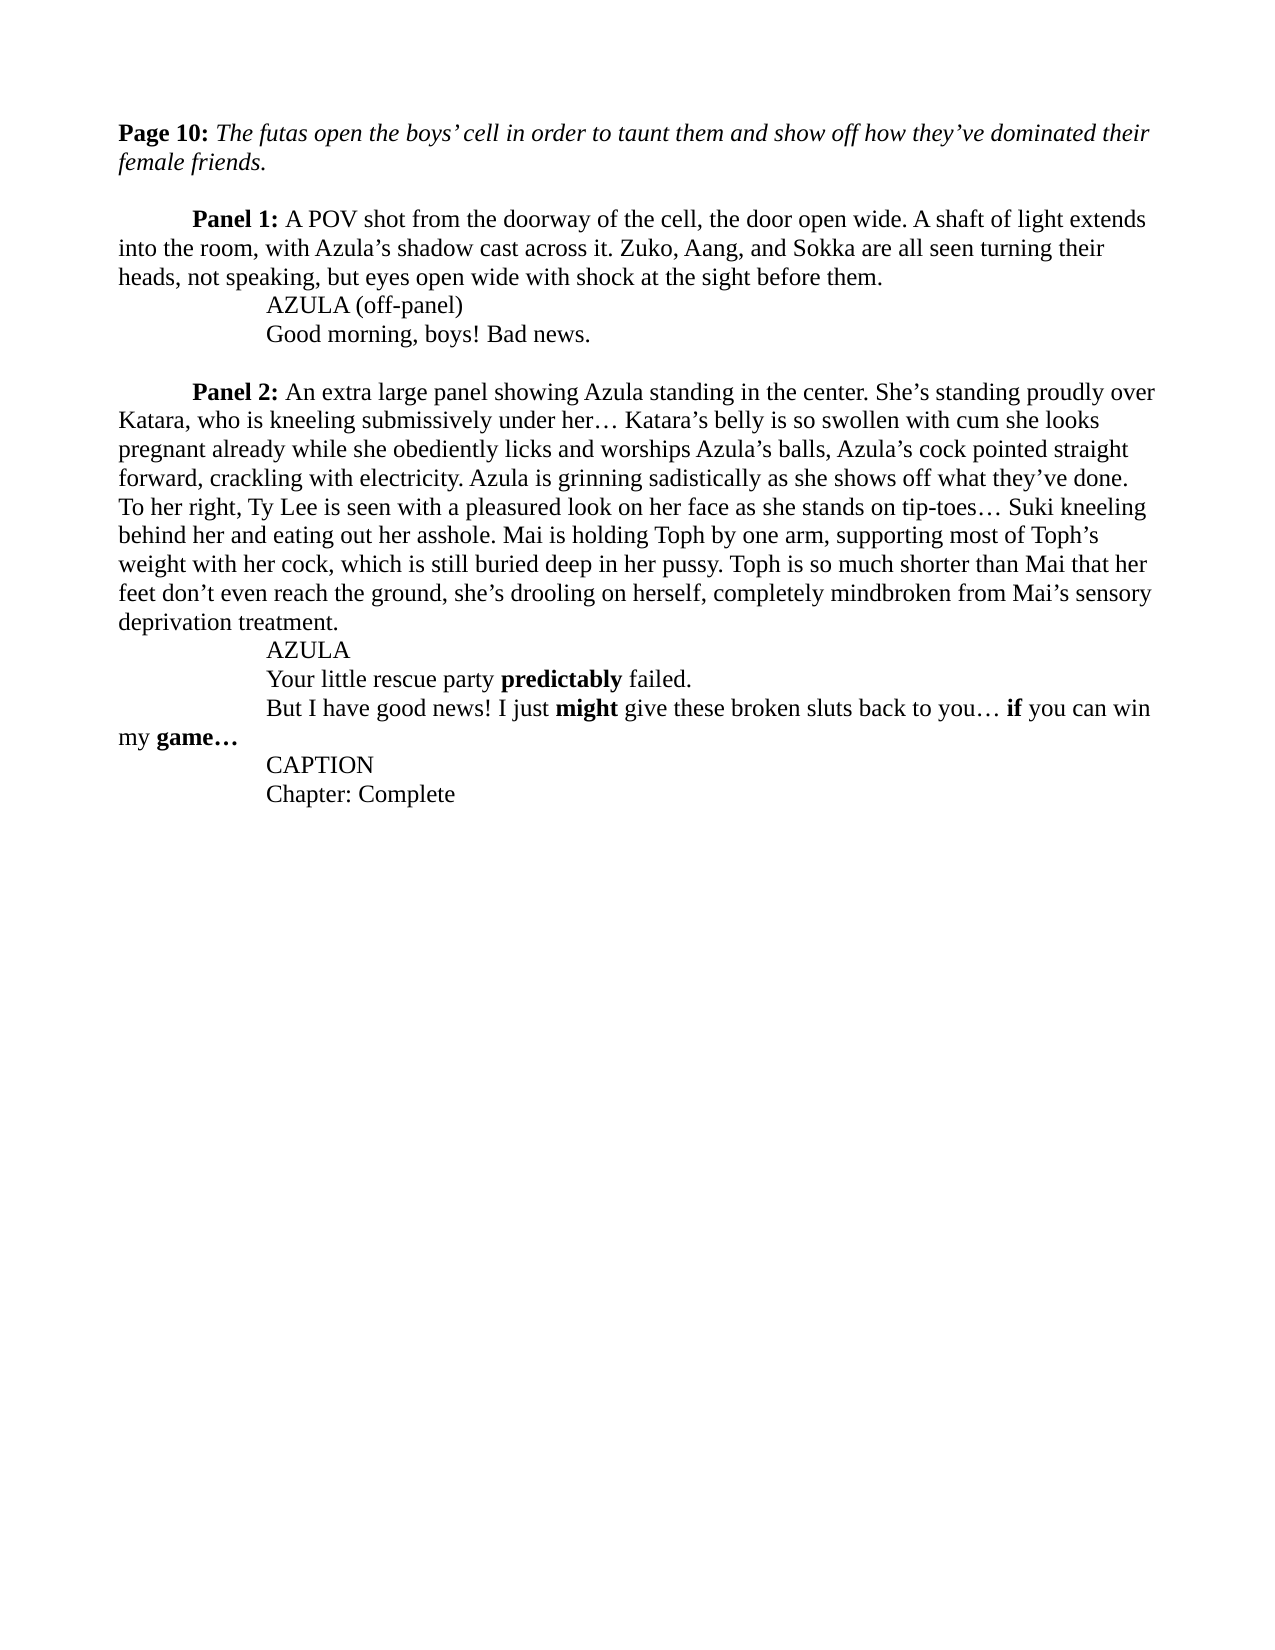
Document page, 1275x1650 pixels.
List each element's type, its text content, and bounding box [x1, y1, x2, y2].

text Your little rescue party predictably failed. [118, 664, 1157, 693]
text Chapter: Complete [118, 779, 1157, 808]
text CAPTION [118, 751, 1157, 779]
text Panel 2: An extra large panel showing Azula standing in the center. She’s standing proudly over Katara, who is kneeling submissively under her… Katara’s belly is so swollen with cum she looks pregnant already while she obediently licks and worships Azula’s balls, Azula’s cock pointed straight forward, crackling with electricity. Azula is grinning sadistically as she shows off what they’ve done. To her right, Ty Lee is seen with a pleasured look on her face as she stands on tip-toes… Suki kneeling behind her and eating out her asshole. Mai is holding Toph by one arm, supporting most of Toph’s weight with her cock, which is still buried deep in her pussy. Toph is so much shorter than Mai that her feet don’t even reach the ground, she’s drooling on herself, completely mindbroken from Mai’s sensory deprivation treatment. [118, 377, 1157, 636]
text AZULA [118, 636, 1157, 664]
text But I have good news! I just might give these broken sluts back to you… if you can win my game… [118, 693, 1157, 751]
text Page 10: The futas open the boys’ cell in order to taunt them and show off how they’ve dominated their female friends. [118, 118, 1157, 176]
text Panel 1: A POV shot from the doorway of the cell, the door open wide. A shaft of light extends into the room, with Azula’s shadow cast across it. Zuko, Aang, and Sokka are all seen turning their heads, not speaking, but eyes open wide with shock at the sight before them. [118, 204, 1157, 291]
text Good morning, boys! Bad news. [118, 319, 1157, 348]
text AZULA (off-panel) [118, 291, 1157, 319]
